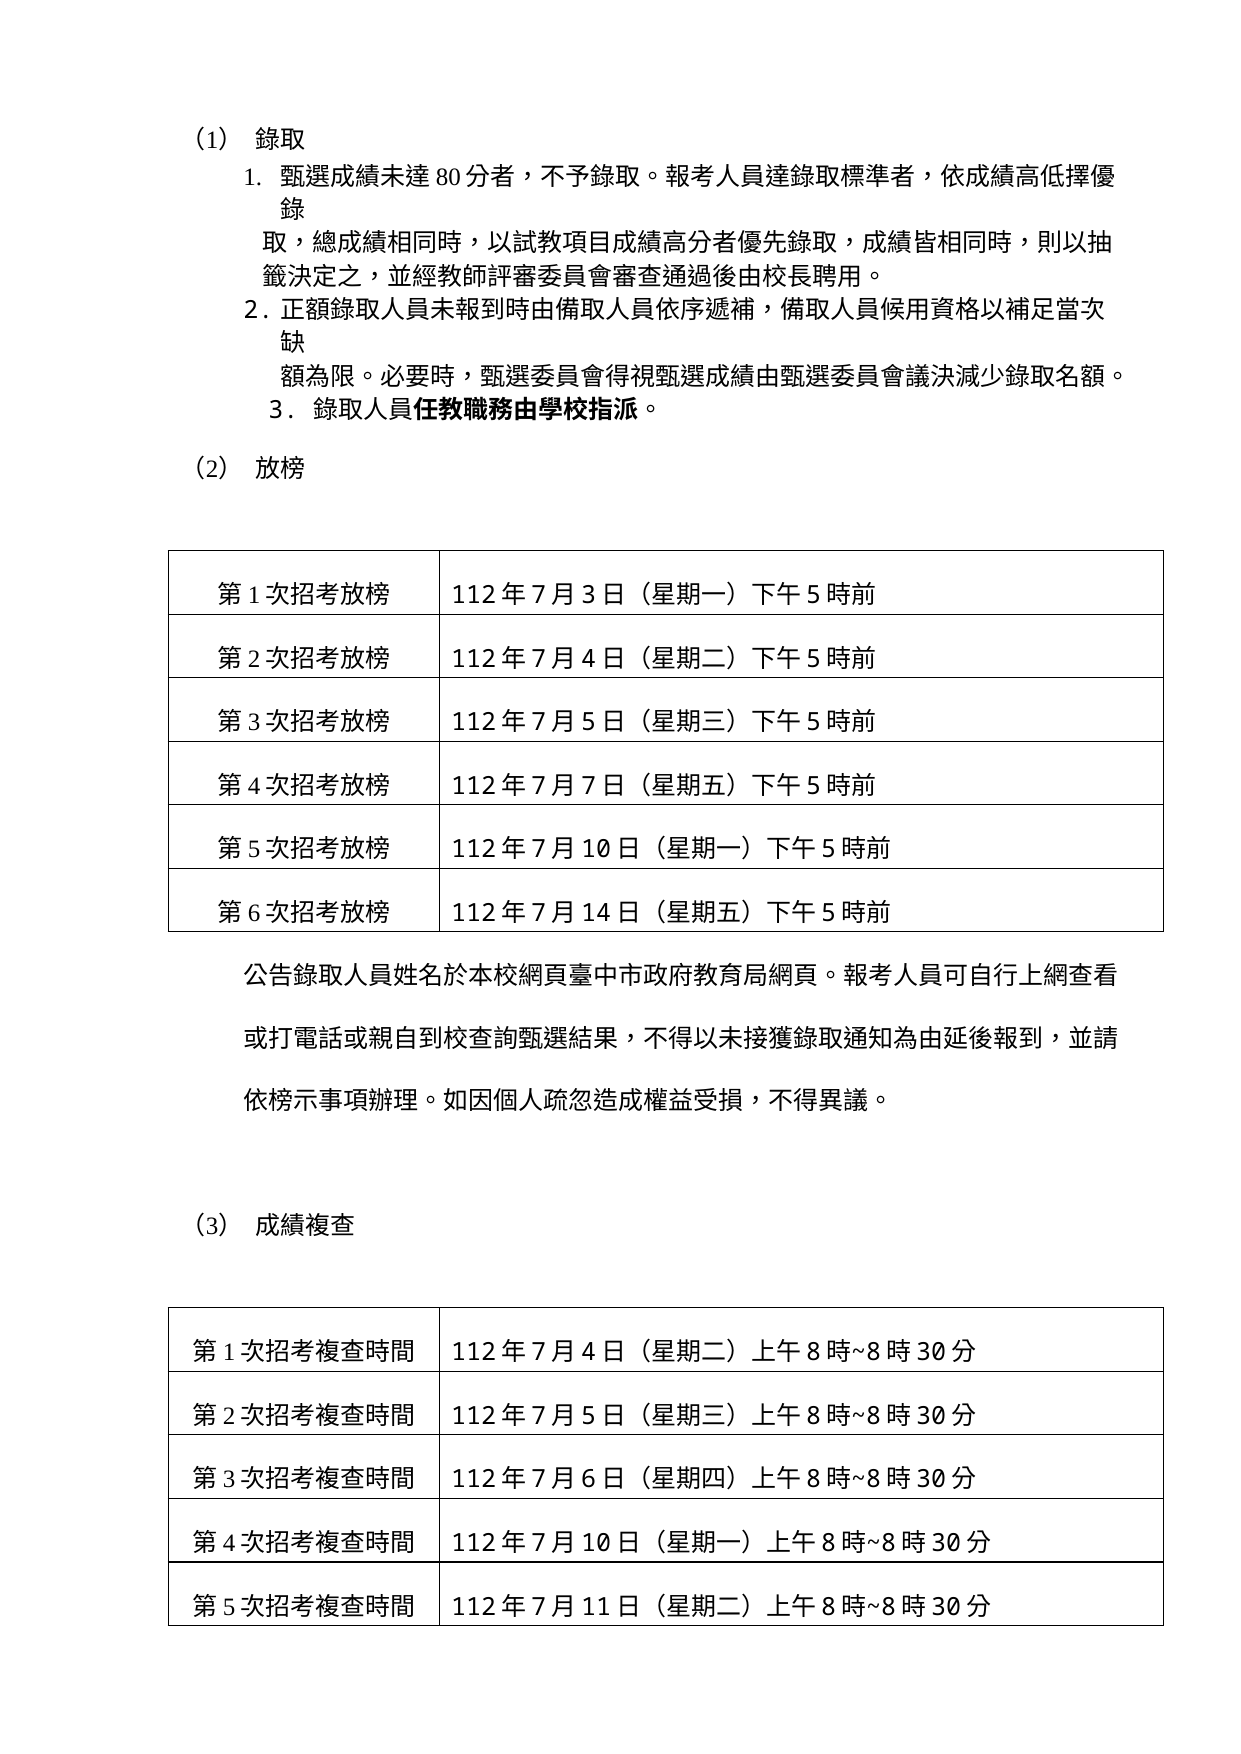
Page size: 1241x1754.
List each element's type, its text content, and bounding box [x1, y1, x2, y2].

list 錄取 [181, 96, 1122, 158]
table_header 第1次招考複查時間 [169, 1308, 439, 1371]
table_cell 第2次招考複查時間 [169, 1372, 439, 1434]
table_cell 第6次招考放榜 [169, 869, 439, 931]
list 正額錄取人員未報到時由備取人員依序遞補，備取人員候用資格以補足當次缺 [243, 292, 1122, 358]
text 3. 錄取人員任教職務由學校指派。 [118, 392, 1122, 425]
table_cell 112年7月11日（星期二）上午8時~8時30分 [440, 1563, 1163, 1625]
table_cell 112年7月10日（星期一）上午8時~8時30分 [440, 1499, 1163, 1561]
table_cell 112年7月10日（星期一）下午5時前 [440, 805, 1163, 868]
table_header 112年7月3日（星期一）下午5時前 [440, 551, 1163, 613]
table_cell 112年7月5日（星期三）上午8時~8時30分 [440, 1372, 1163, 1434]
table_cell 第5次招考複查時間 [169, 1563, 439, 1625]
table_cell 第3次招考複查時間 [169, 1435, 439, 1498]
text 取，總成績相同時，以試教項目成績高分者優先錄取，成績皆相同時，則以抽 [243, 225, 1122, 258]
text 公告錄取人員姓名於本校網頁臺中市政府教育局網頁。報考人員可自行上網查看或打電話或親自到校查詢甄選結果，不得以未接獲錄取通知為由延後報到，並請依榜示事項辦理。如因個人疏忽造成權益受損，不得異議。 [243, 932, 1122, 1120]
table_header 第1次招考放榜 [169, 551, 439, 613]
table_cell 112年7月6日（星期四）上午8時~8時30分 [440, 1435, 1163, 1498]
table_cell 第4次招考複查時間 [169, 1499, 439, 1561]
table_cell 112年7月4日（星期二）下午5時前 [440, 615, 1163, 677]
list 成績複查 [181, 1182, 1122, 1245]
table_cell 112年7月14日（星期五）下午5時前 [440, 869, 1163, 931]
table_header 112年7月4日（星期二）上午8時~8時30分 [440, 1308, 1163, 1371]
text 額為限。必要時，甄選委員會得視甄選成績由甄選委員會議決減少錄取名額。 [281, 358, 1122, 392]
table_cell 第2次招考放榜 [169, 615, 439, 677]
table_cell 第4次招考放榜 [169, 742, 439, 804]
table_cell 112年7月7日（星期五）下午5時前 [440, 742, 1163, 804]
text 籤決定之，並經教師評審委員會審查通過後由校長聘用。 [243, 258, 1122, 292]
table_cell 第5次招考放榜 [169, 805, 439, 868]
list 甄選成績未達80分者，不予錄取。報考人員達錄取標準者，依成績高低擇優錄 [243, 158, 1122, 225]
table_cell 第3次招考放榜 [169, 678, 439, 741]
table_cell 112年7月5日（星期三）下午5時前 [440, 678, 1163, 741]
list 放榜 [181, 425, 1122, 487]
